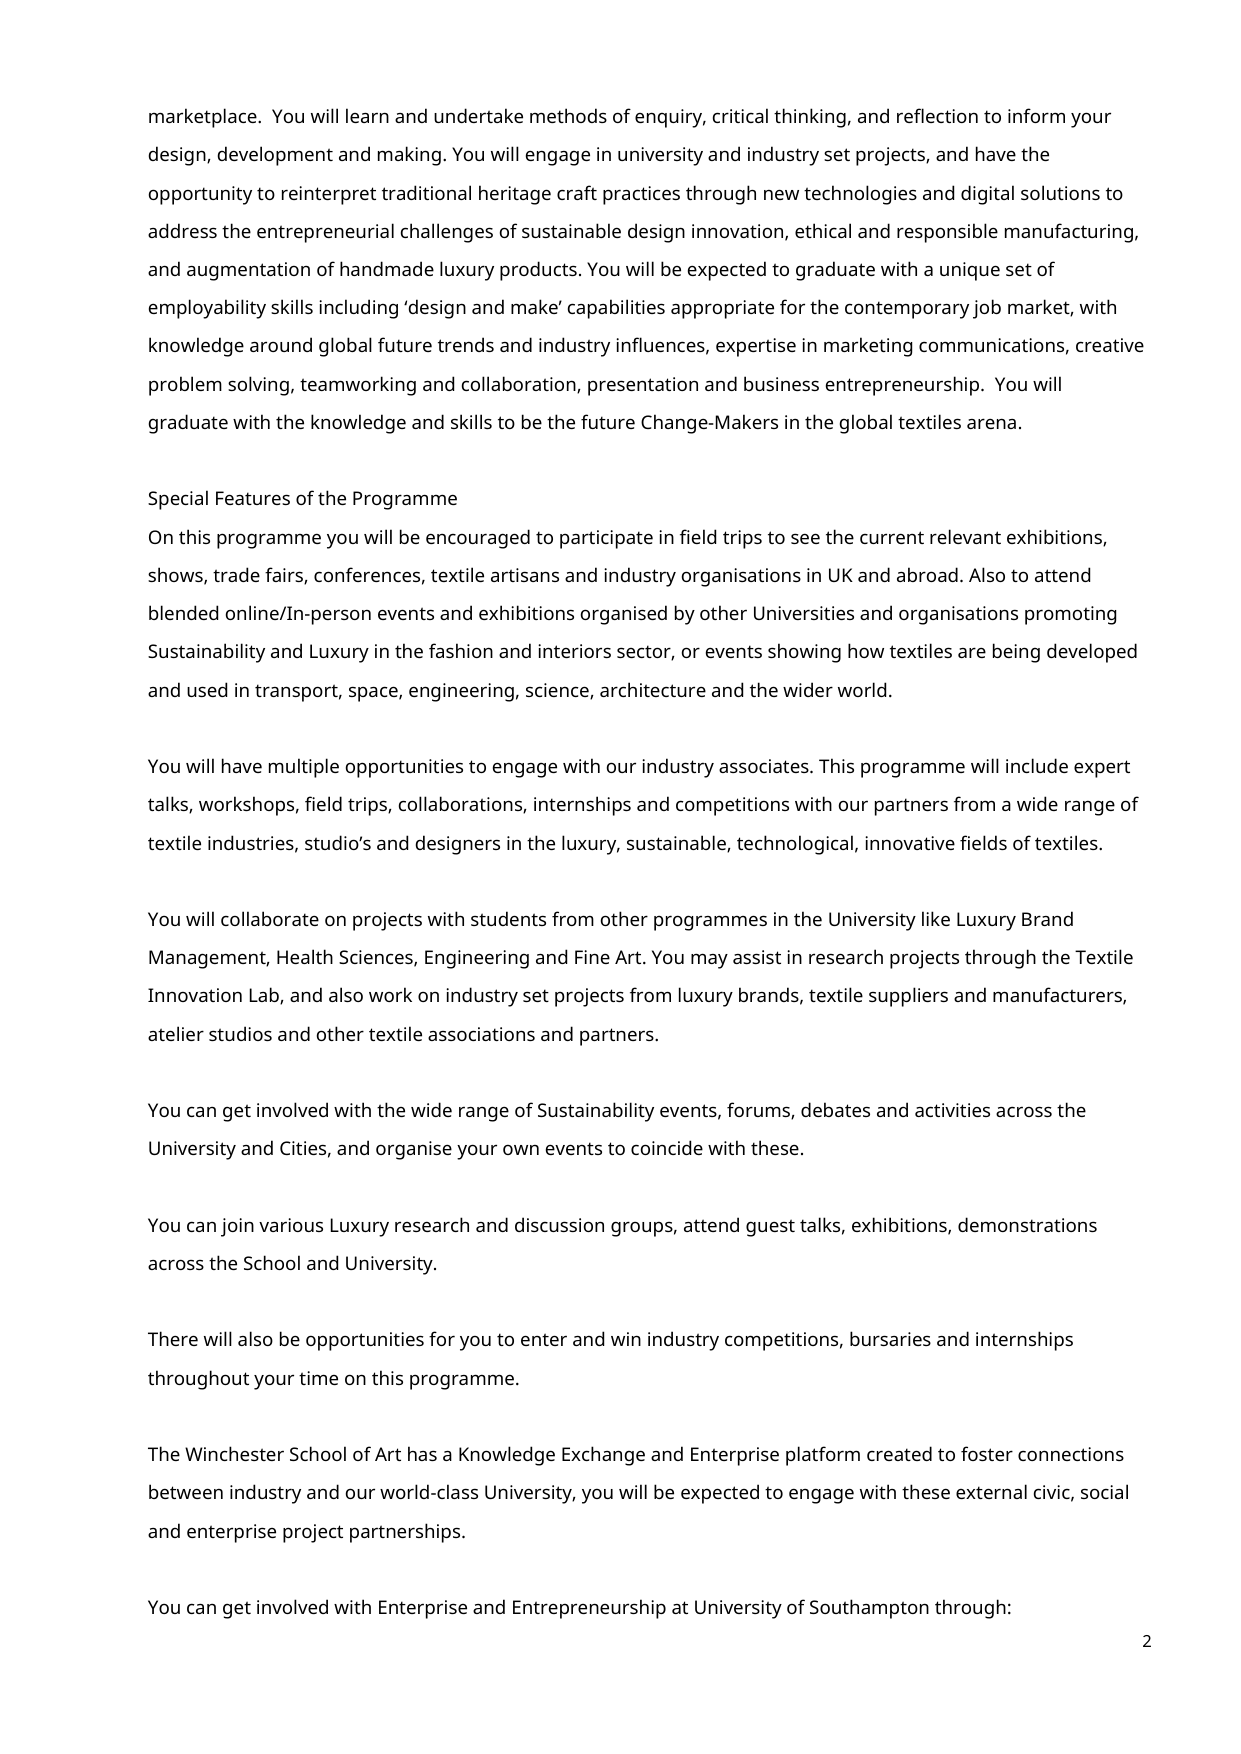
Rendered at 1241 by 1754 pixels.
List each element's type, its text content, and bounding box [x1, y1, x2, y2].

text marketplace. You will learn and undertake methods of enquiry, critical thinking, and reflection to inform your design, development and making. You will engage in university and industry set projects, and have the opportunity to reinterpret traditional heritage craft practices through new technologies and digital solutions to address the entrepreneurial challenges of sustainable design innovation, ethical and responsible manufacturing, and augmentation of handmade luxury products. You will be expected to graduate with a unique set of employability skills including ‘design and make’ capabilities appropriate for the contemporary job market, with knowledge around global future trends and industry influences, expertise in marketing communications, creative problem solving, teamworking and collaboration, presentation and business entrepreneurship. You will graduate with the knowledge and skills to be the future Change-Makers in the global textiles arena. Special Features of the Programme On this programme you will be encouraged to participate in field trips to see the current relevant exhibitions, shows, trade fairs, conferences, textile artisans and industry organisations in UK and abroad. Also to attend blended online/In-person events and exhibitions organised by other Universities and organisations promoting Sustainability and Luxury in the fashion and interiors sector, or events showing how textiles are being developed and used in transport, space, engineering, science, architecture and the wider world. You will have multiple opportunities to engage with our industry associates. This programme will include expert talks, workshops, field trips, collaborations, internships and competitions with our partners from a wide range of textile industries, studio’s and designers in the luxury, sustainable, technological, innovative fields of textiles. You will collaborate on projects with students from other programmes in the University like Luxury Brand Management, Health Sciences, Engineering and Fine Art. You may assist in research projects through the Textile Innovation Lab, and also work on industry set projects from luxury brands, textile suppliers and manufacturers, atelier studios and other textile associations and partners. You can get involved with the wide range of Sustainability events, forums, debates and activities across the University and Cities, and organise your own events to coincide with these. You can join various Luxury research and discussion groups, attend guest talks, exhibitions, demonstrations across the School and University. There will also be opportunities for you to enter and win industry competitions, bursaries and internships throughout your time on this programme. The Winchester School of Art has a Knowledge Exchange and Enterprise platform created to foster connections between industry and our world-class University, you will be expected to engage with these external civic, social and enterprise project partnerships. You can get involved with Enterprise and Entrepreneurship at University of Southampton through: [148, 103, 1145, 1620]
